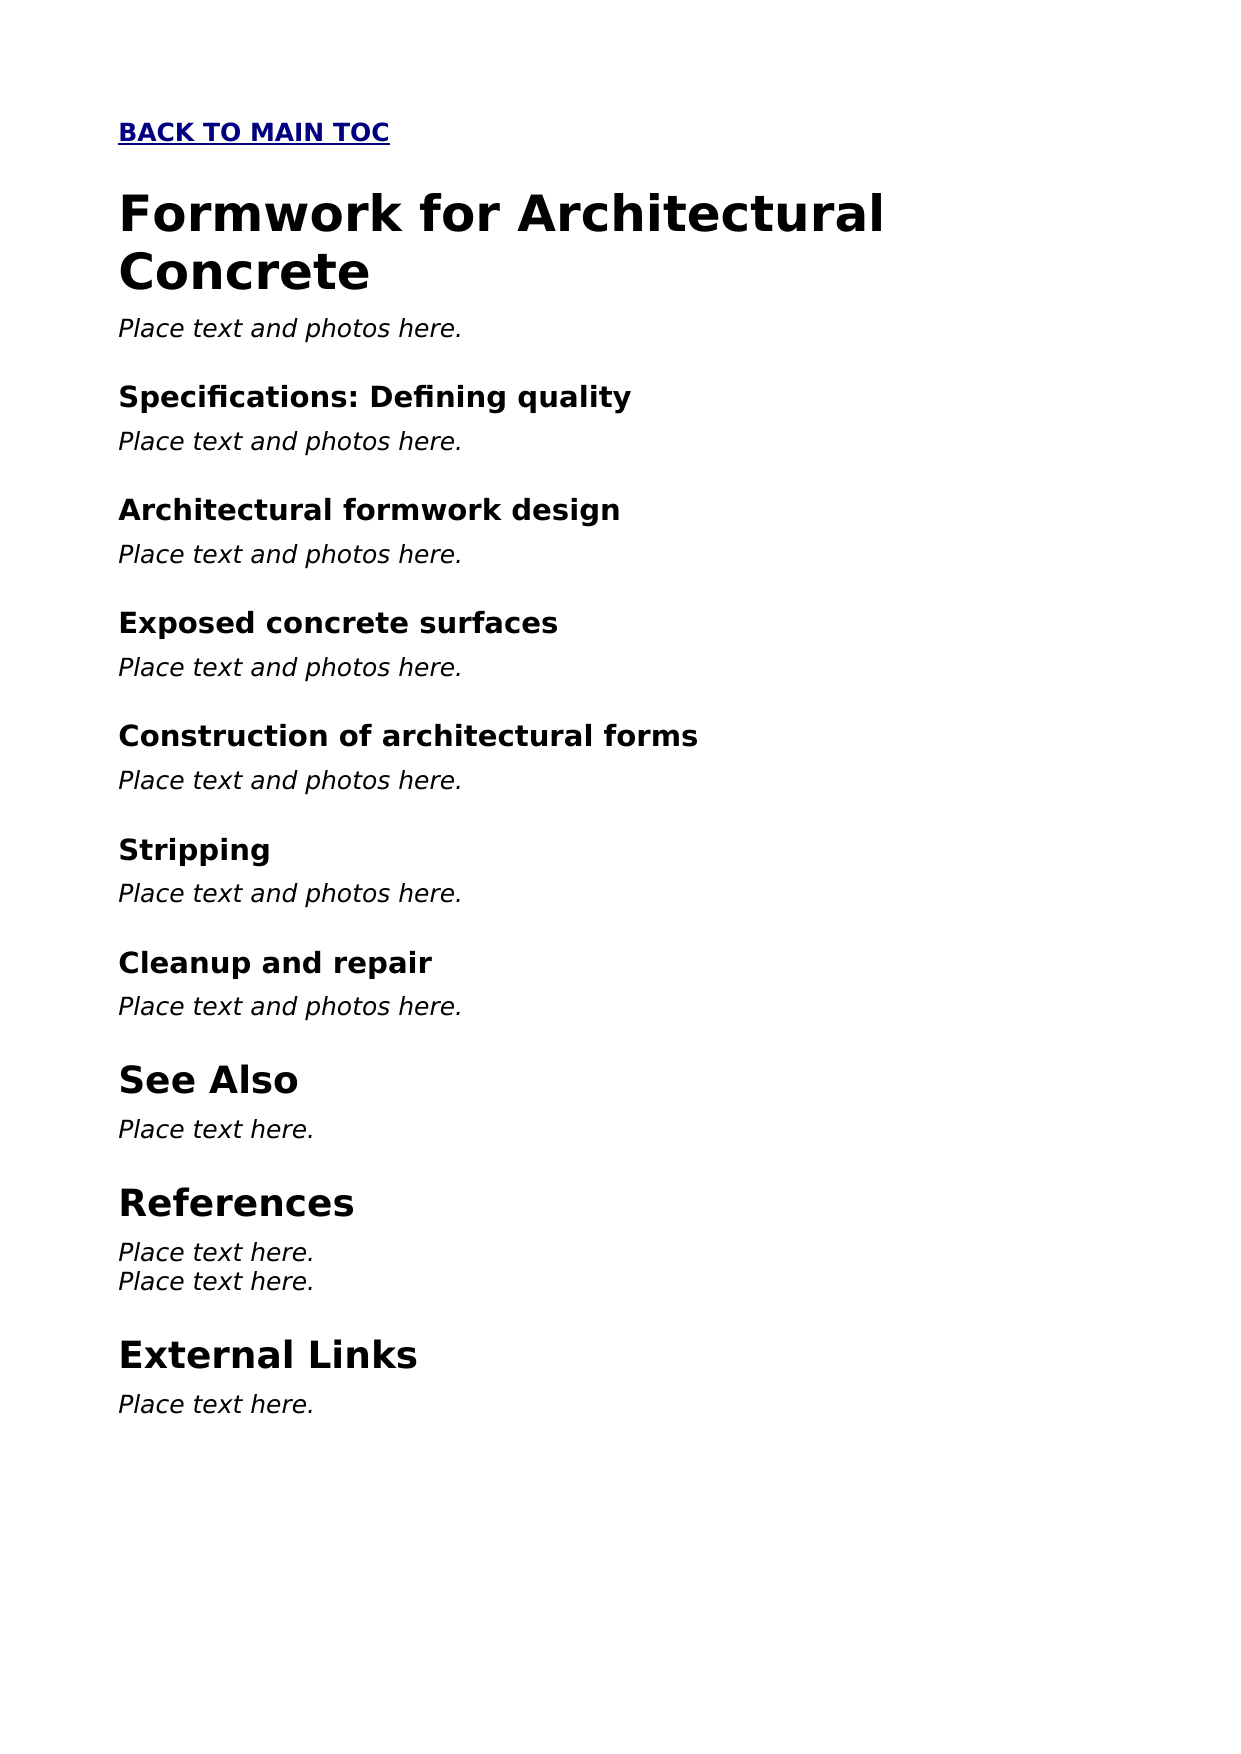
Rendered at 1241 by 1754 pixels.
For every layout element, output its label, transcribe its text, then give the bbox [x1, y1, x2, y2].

text Place text and photos here. [118, 766, 1122, 795]
text Place text here. [118, 1115, 1122, 1144]
subtitle Exposed concrete surfaces [118, 607, 1122, 641]
text Place text and photos here. [118, 992, 1122, 1022]
text BACK TO MAIN TOC [118, 118, 1122, 147]
text Place text and photos here. [118, 427, 1122, 456]
subtitle External Links [118, 1334, 1122, 1378]
text Place text and photos here. [118, 879, 1122, 908]
subtitle Formwork for Architectural Concrete [118, 185, 1122, 301]
subtitle Specifications: Defining quality [118, 380, 1122, 414]
subtitle Cleanup and repair [118, 946, 1122, 980]
text Place text and photos here. [118, 653, 1122, 682]
subtitle References [118, 1182, 1122, 1226]
text Place text here. Place text here. [118, 1238, 1122, 1296]
subtitle Construction of architectural forms [118, 720, 1122, 754]
subtitle Architectural formwork design [118, 493, 1122, 527]
text Place text here. [118, 1390, 1122, 1419]
subtitle See Also [118, 1059, 1122, 1103]
text Place text and photos here. [118, 540, 1122, 569]
subtitle Stripping [118, 833, 1122, 867]
text Place text and photos here. [118, 314, 1122, 343]
